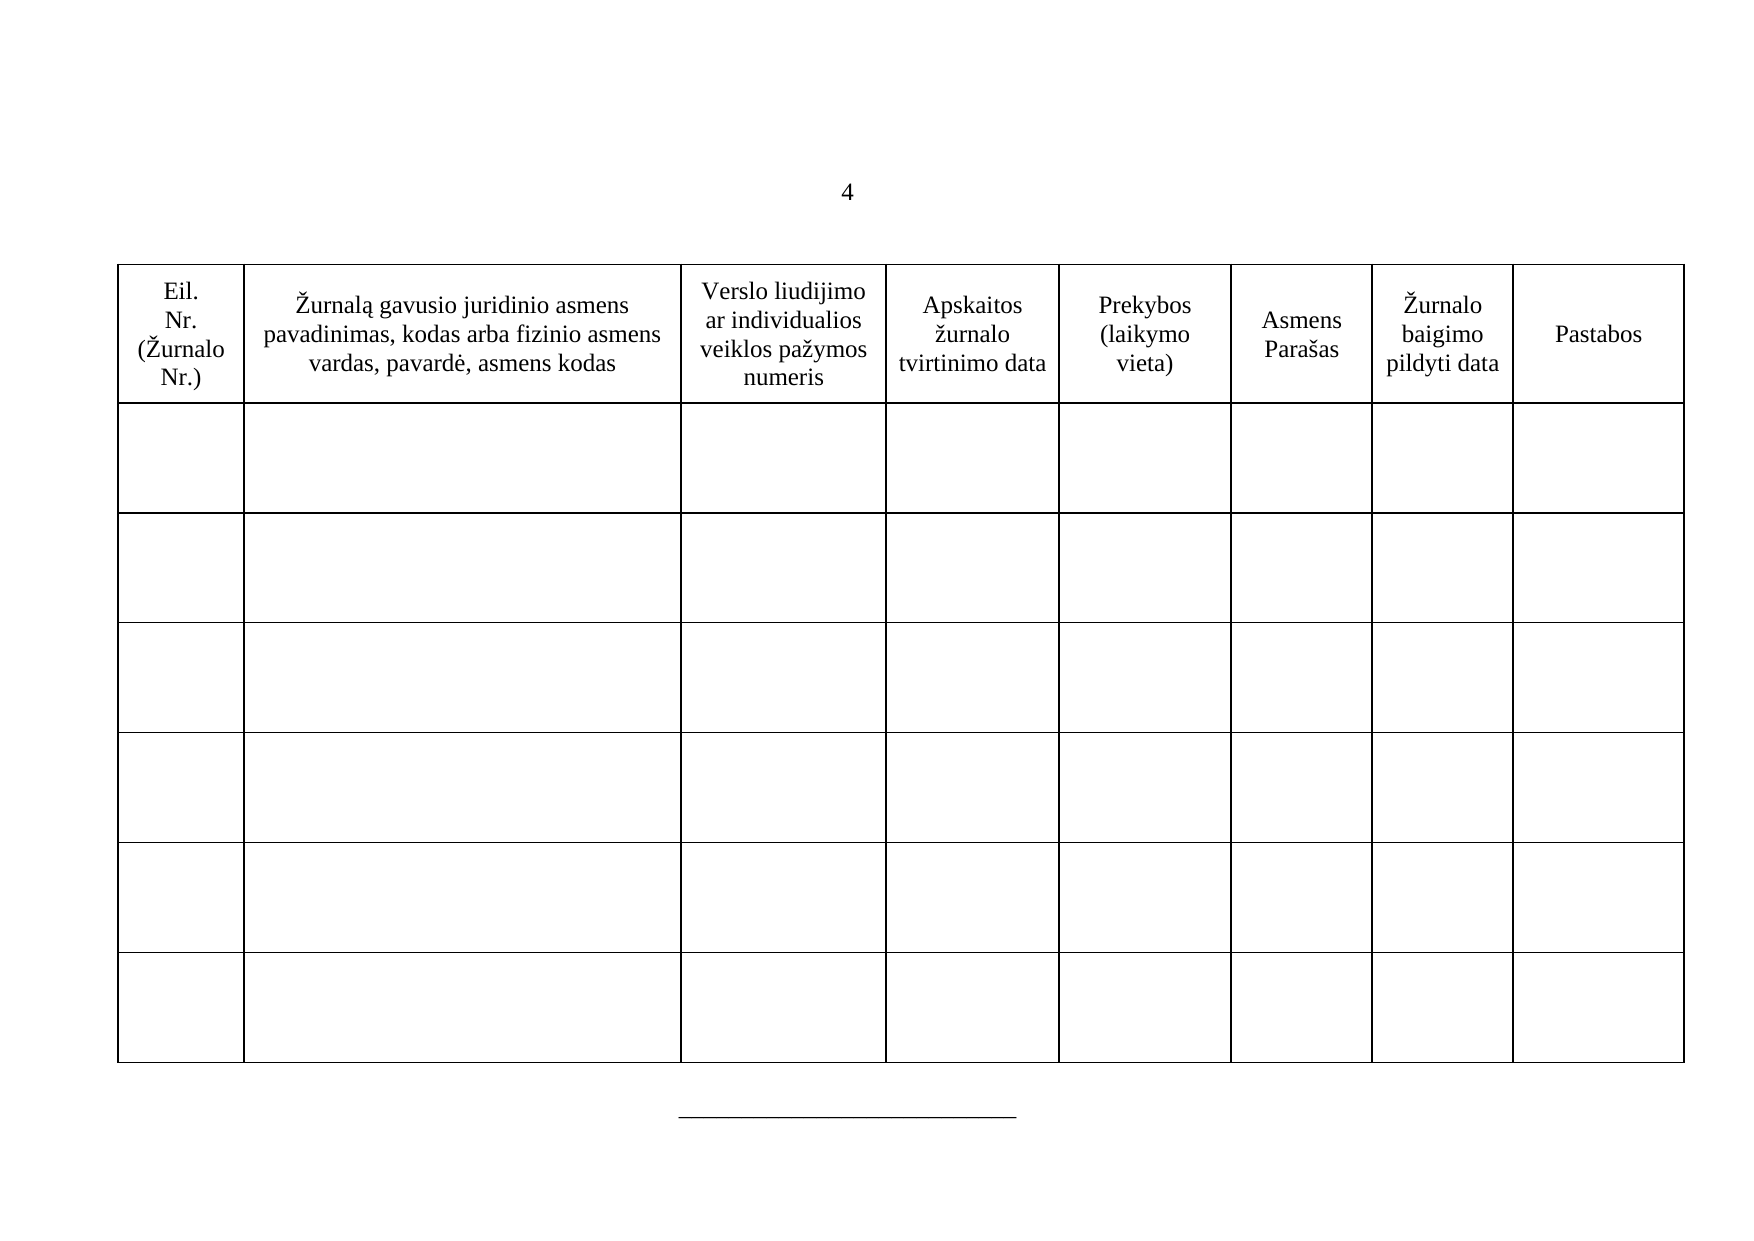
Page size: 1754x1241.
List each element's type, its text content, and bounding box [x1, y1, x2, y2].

table_cell [887, 404, 1058, 512]
table_cell [245, 514, 680, 622]
text ___________________________ [118, 1092, 1577, 1121]
table_cell [119, 843, 243, 952]
table_cell [1373, 733, 1512, 842]
table_cell [245, 623, 680, 732]
table_header Verslo liudijimo ar individualios veiklos pažymos numeris [682, 265, 885, 402]
table_cell [1373, 404, 1512, 512]
table_cell [1232, 733, 1371, 842]
table_cell [1514, 404, 1683, 512]
table_cell [887, 733, 1058, 842]
table_header Asmens Parašas [1232, 265, 1371, 402]
table_cell [1373, 514, 1512, 622]
table_cell [245, 953, 680, 1061]
table_cell [682, 404, 885, 512]
table_cell [1232, 623, 1371, 732]
table_cell [1514, 953, 1683, 1061]
table_cell [1514, 843, 1683, 952]
table_cell [245, 733, 680, 842]
table_cell [1514, 514, 1683, 622]
table_header Žurnalo baigimo pildyti data [1373, 265, 1512, 402]
table_cell [887, 953, 1058, 1061]
table_cell [1060, 733, 1230, 842]
table_cell [119, 404, 243, 512]
table_cell [1232, 843, 1371, 952]
table_cell [119, 623, 243, 732]
table_cell [1060, 404, 1230, 512]
table_cell [887, 514, 1058, 622]
table_header Prekybos (laikymo vieta) [1060, 265, 1230, 402]
table_cell [1373, 623, 1512, 732]
table_cell [1232, 514, 1371, 622]
table_header Žurnalą gavusio juridinio asmens pavadinimas, kodas arba fizinio asmens vardas, pavardė, asmens kodas [245, 265, 680, 402]
table_cell [119, 953, 243, 1061]
table_cell [245, 843, 680, 952]
table_cell [1514, 733, 1683, 842]
table_cell [1373, 953, 1512, 1061]
table_cell [119, 733, 243, 842]
table_cell [887, 843, 1058, 952]
table_cell [1232, 404, 1371, 512]
table_cell [682, 843, 885, 952]
table_cell [245, 404, 680, 512]
table_header Pastabos [1514, 265, 1683, 402]
table_cell [682, 953, 885, 1061]
table_cell [682, 623, 885, 732]
table_cell [1060, 623, 1230, 732]
table_cell [682, 514, 885, 622]
table_cell [1232, 953, 1371, 1061]
table_cell [1514, 623, 1683, 732]
table_cell [1060, 953, 1230, 1061]
table_header Eil. Nr. (Žurnalo Nr.) [119, 265, 243, 402]
table_cell [1060, 514, 1230, 622]
table_cell [119, 514, 243, 622]
table_cell [1373, 843, 1512, 952]
table_header Apskaitos žurnalo tvirtinimo data [887, 265, 1058, 402]
table_cell [887, 623, 1058, 732]
table_cell [1060, 843, 1230, 952]
table_cell [682, 733, 885, 842]
